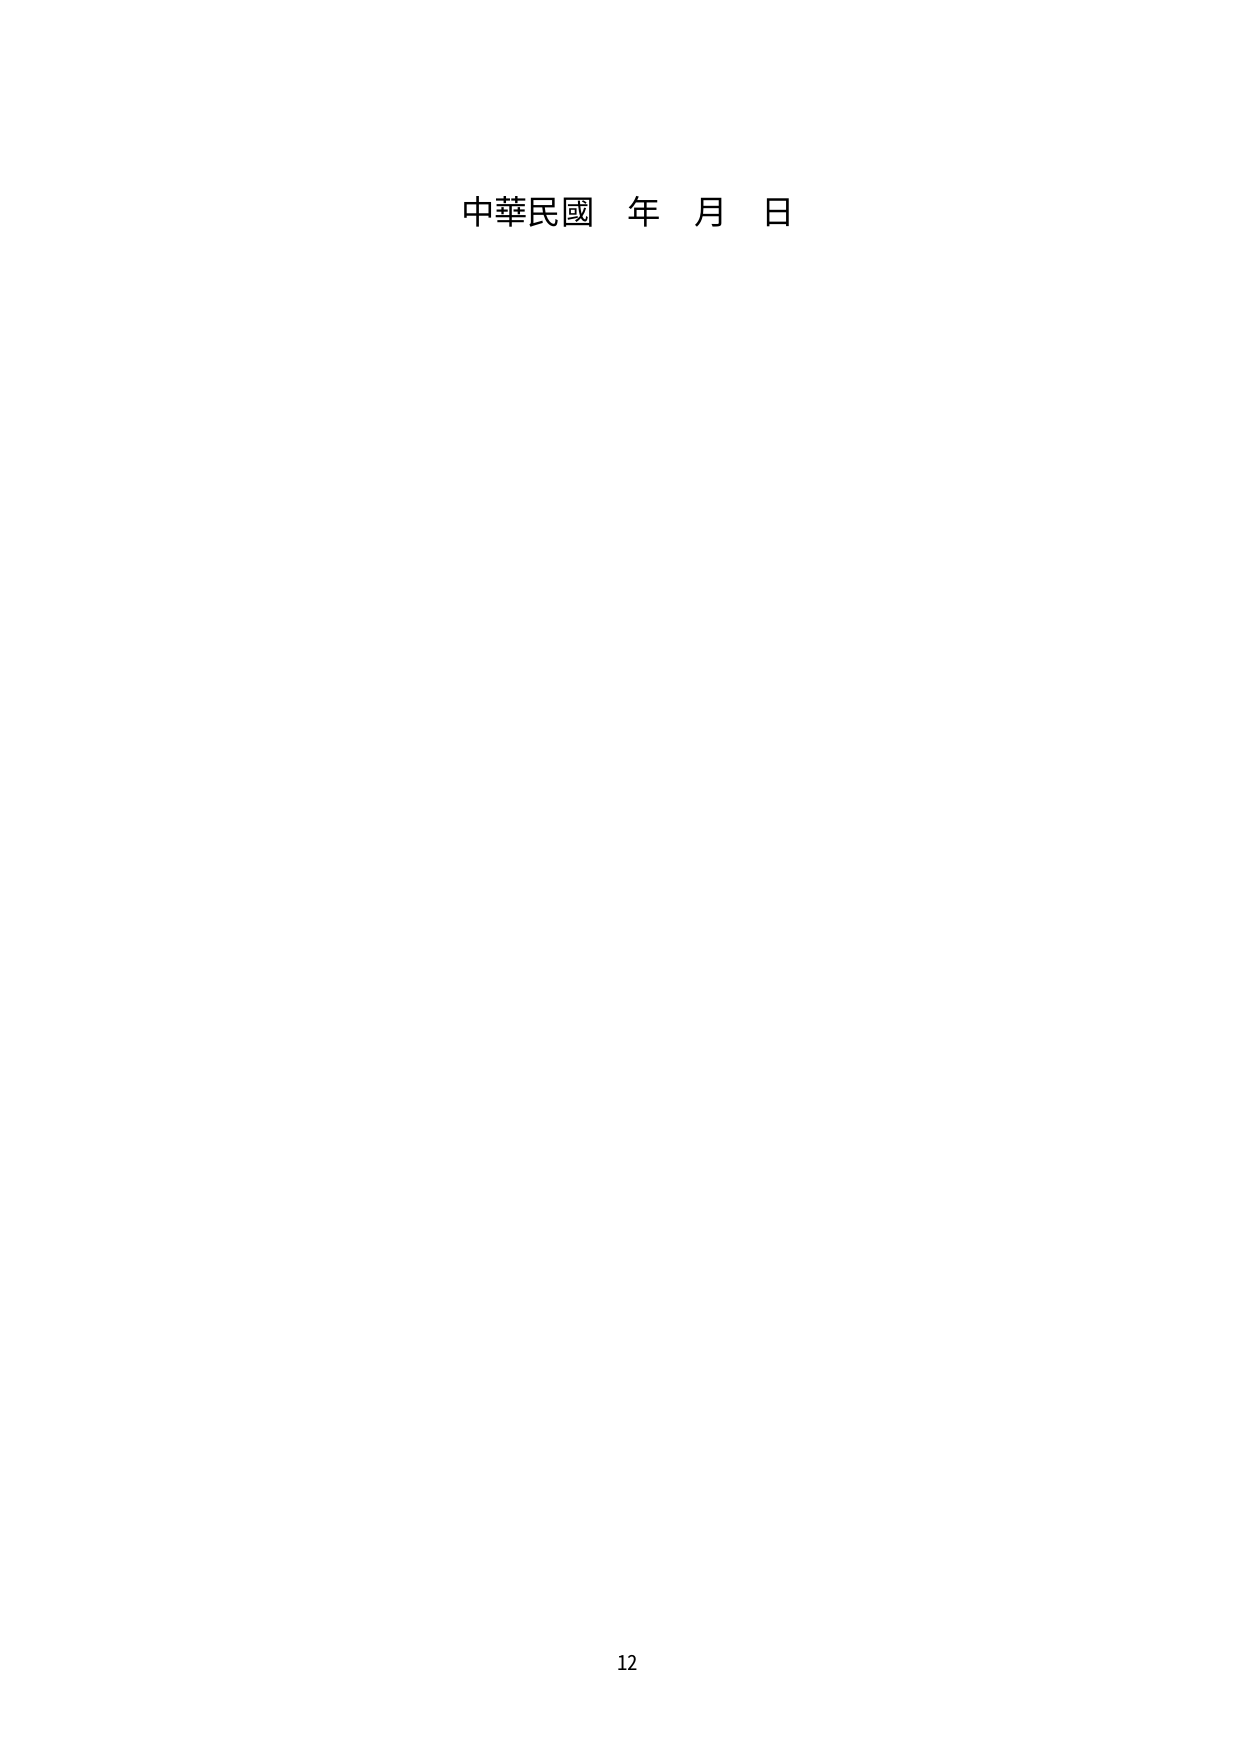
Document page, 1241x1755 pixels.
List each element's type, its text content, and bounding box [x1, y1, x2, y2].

text 中華民國 年 月 日 [106, 186, 1149, 234]
